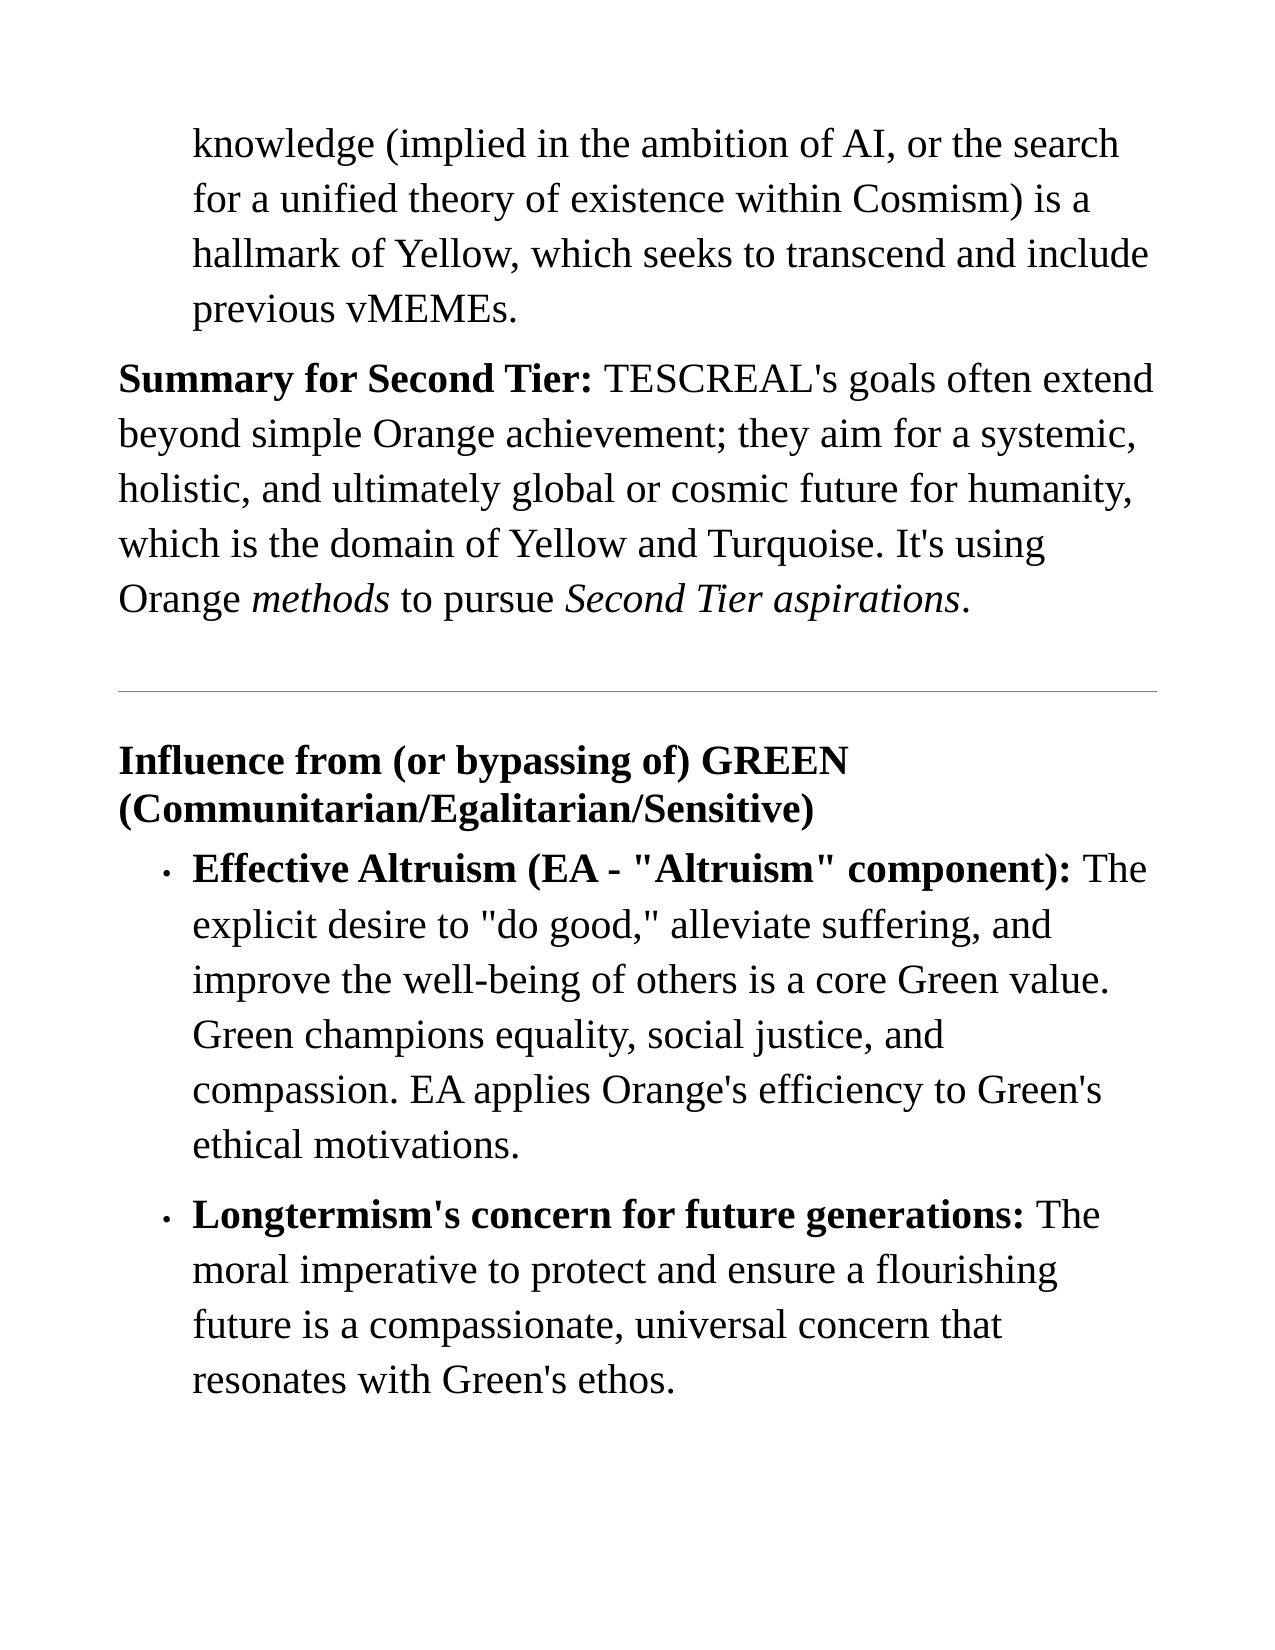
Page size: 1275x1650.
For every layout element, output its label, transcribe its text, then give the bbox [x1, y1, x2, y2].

list Longtermism's concern for future generations: The moral imperative to protect and ensure a flourishing future is a compassionate, universal concern that resonates with Green's ethos. [162, 1189, 1157, 1402]
text Summary for Second Tier: TESCREAL's goals often extend beyond simple Orange achievement; they aim for a systemic, holistic, and ultimately global or cosmic future for humanity, which is the domain of Yellow and Turquoise. It's using Orange methods to pursue Second Tier aspirations. [118, 353, 1157, 621]
subtitle Influence from (or bypassing of) GREEN (Communitarian/Egalitarian/Sensitive) [118, 736, 1157, 831]
list knowledge (implied in the ambition of AI, or the search for a unified theory of existence within Cosmism) is a hallmark of Yellow, which seeks to transcend and include previous vMEMEs. [162, 118, 1157, 331]
list Effective Altruism (EA - "Altruism" component): The explicit desire to "do good," alleviate suffering, and improve the well-being of others is a core Green value. Green champions equality, social justice, and compassion. EA applies Orange's efficiency to Green's ethical motivations. [162, 844, 1157, 1167]
